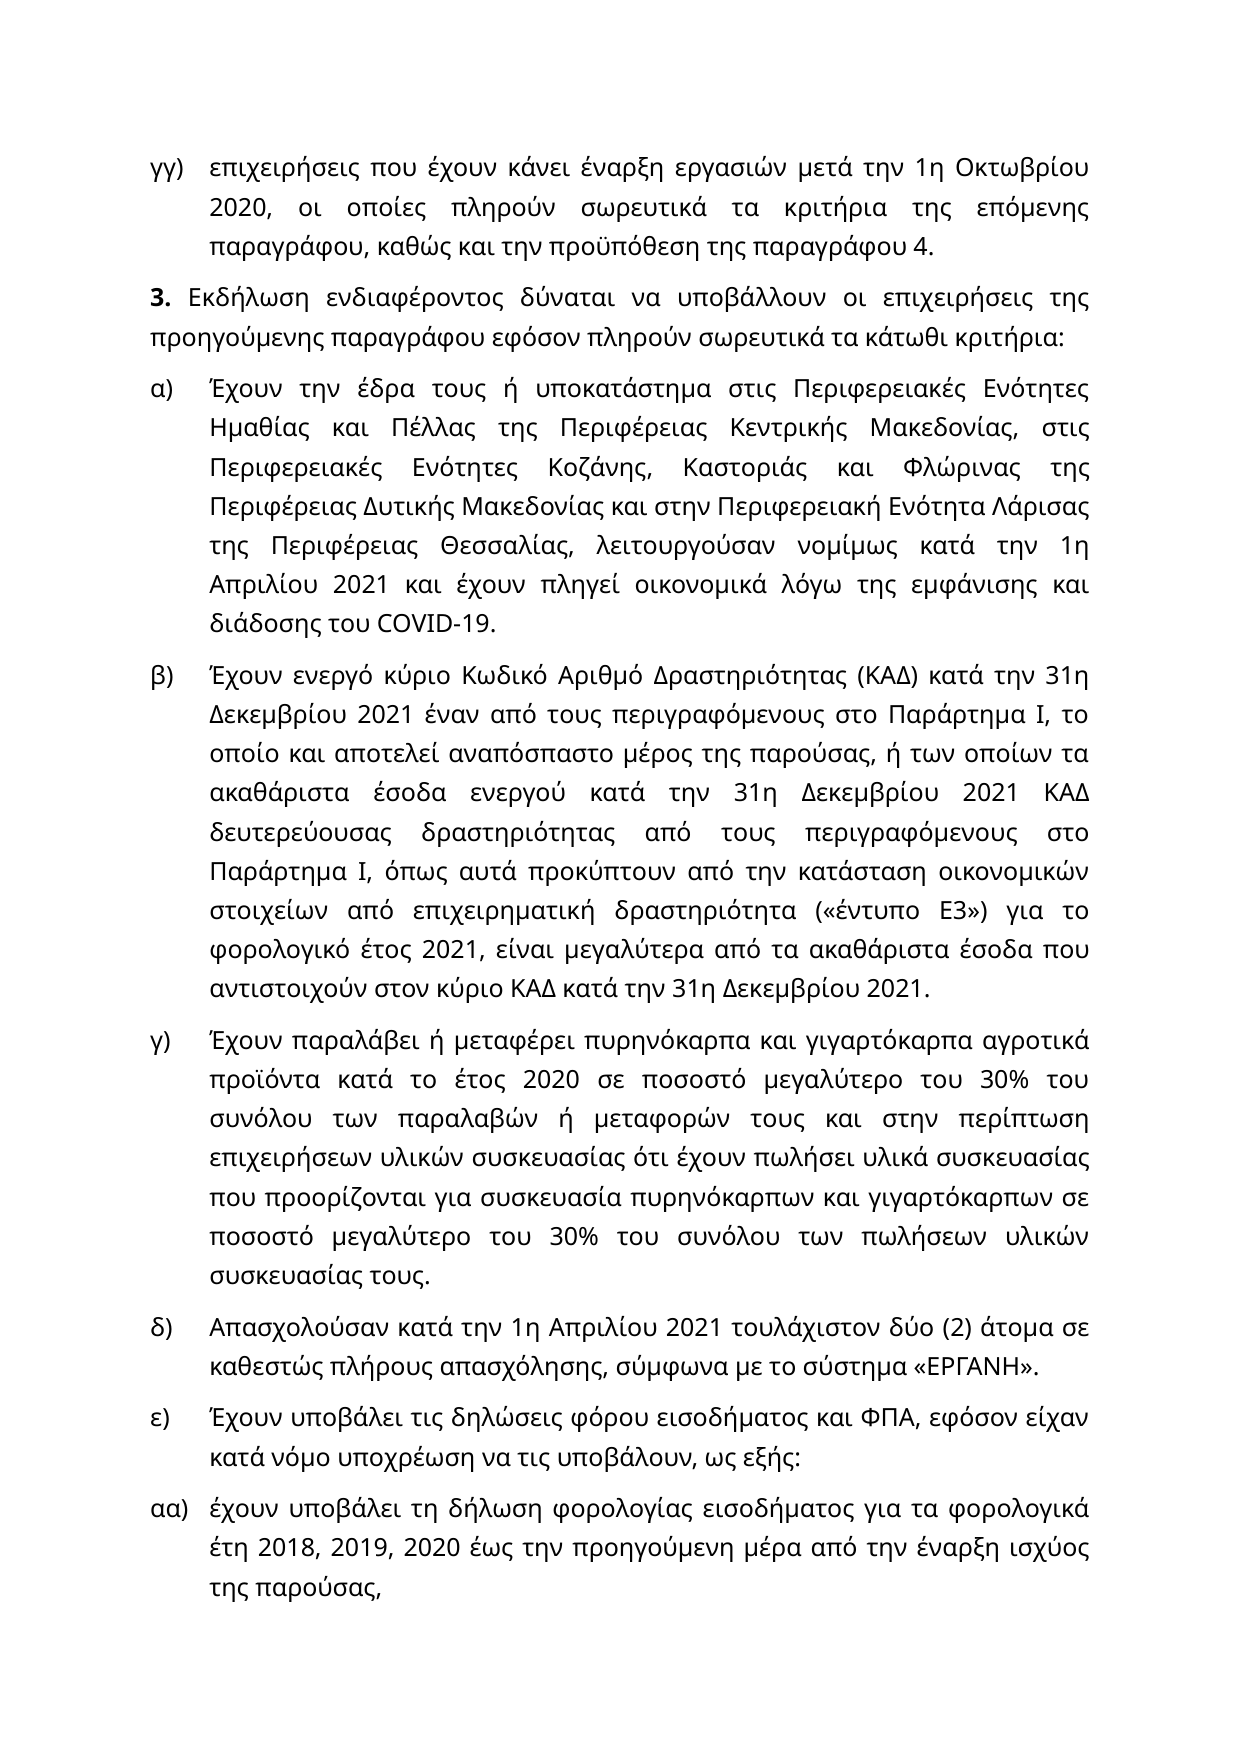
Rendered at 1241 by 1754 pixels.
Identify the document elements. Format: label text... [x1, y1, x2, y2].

list δ) Απασχολούσαν κατά την 1η Απριλίου 2021 τουλάχιστον δύο (2) άτομα σε καθεστώς πλήρους απασχόλησης, σύμφωνα με το σύστημα «ΕΡΓΑΝΗ». [150, 1309, 1090, 1382]
list α) Έχουν την έδρα τους ή υποκατάστημα στις Περιφερειακές Ενότητες Ημαθίας και Πέλλας της Περιφέρειας Κεντρικής Μακεδονίας, στις Περιφερειακές Ενότητες Κοζάνης, Καστοριάς και Φλώρινας της Περιφέρειας Δυτικής Μακεδονίας και στην Περιφερειακή Ενότητα Λάρισας της Περιφέρειας Θεσσαλίας, λειτουργούσαν νομίμως κατά την 1η Απριλίου 2021 και έχουν πληγεί οικονομικά λόγω της εμφάνισης και διάδοσης του COVID-19. [150, 371, 1090, 640]
list γ) Έχουν παραλάβει ή μεταφέρει πυρηνόκαρπα και γιγαρτόκαρπα αγροτικά προϊόντα κατά το έτος 2020 σε ποσοστό μεγαλύτερο του 30% του συνόλου των παραλαβών ή μεταφορών τους και στην περίπτωση επιχειρήσεων υλικών συσκευασίας ότι έχουν πωλήσει υλικά συσκευασίας που προορίζονται για συσκευασία πυρηνόκαρπων και γιγαρτόκαρπων σε ποσοστό μεγαλύτερο του 30% του συνόλου των πωλήσεων υλικών συσκευασίας τους. [150, 1022, 1090, 1292]
text 3. Εκδήλωση ενδιαφέροντος δύναται να υποβάλλουν οι επιχειρήσεις της προηγούμενης παραγράφου εφόσον πληρούν σωρευτικά τα κάτωθι κριτήρια: [150, 280, 1090, 353]
list γγ) επιχειρήσεις που έχουν κάνει έναρξη εργασιών μετά την 1η Οκτωβρίου 2020, οι οποίες πληρούν σωρευτικά τα κριτήρια της επόμενης παραγράφου, καθώς και την προϋπόθεση της παραγράφου 4. [150, 150, 1090, 262]
list β) Έχουν ενεργό κύριο Κωδικό Αριθμό Δραστηριότητας (ΚΑΔ) κατά την 31η Δεκεμβρίου 2021 έναν από τους περιγραφόμενους στο Παράρτημα Ι, το οποίο και αποτελεί αναπόσπαστο μέρος της παρούσας, ή των οποίων τα ακαθάριστα έσοδα ενεργού κατά την 31η Δεκεμβρίου 2021 ΚΑΔ δευτερεύουσας δραστηριότητας από τους περιγραφόμενους στο Παράρτημα I, όπως αυτά προκύπτουν από την κατάσταση οικονομικών στοιχείων από επιχειρηματική δραστηριότητα («έντυπο Ε3») για το φορολογικό έτος 2021, είναι μεγαλύτερα από τα ακαθάριστα έσοδα που αντιστοιχούν στον κύριο ΚΑΔ κατά την 31η Δεκεμβρίου 2021. [150, 657, 1090, 1005]
list αα) έχουν υποβάλει τη δήλωση φορολογίας εισοδήματος για τα φορολογικά έτη 2018, 2019, 2020 έως την προηγούμενη μέρα από την έναρξη ισχύος της παρούσας, [150, 1491, 1090, 1603]
list ε) Έχουν υποβάλει τις δηλώσεις φόρου εισοδήματος και ΦΠΑ, εφόσον είχαν κατά νόμο υποχρέωση να τις υποβάλουν, ως εξής: [150, 1400, 1090, 1473]
